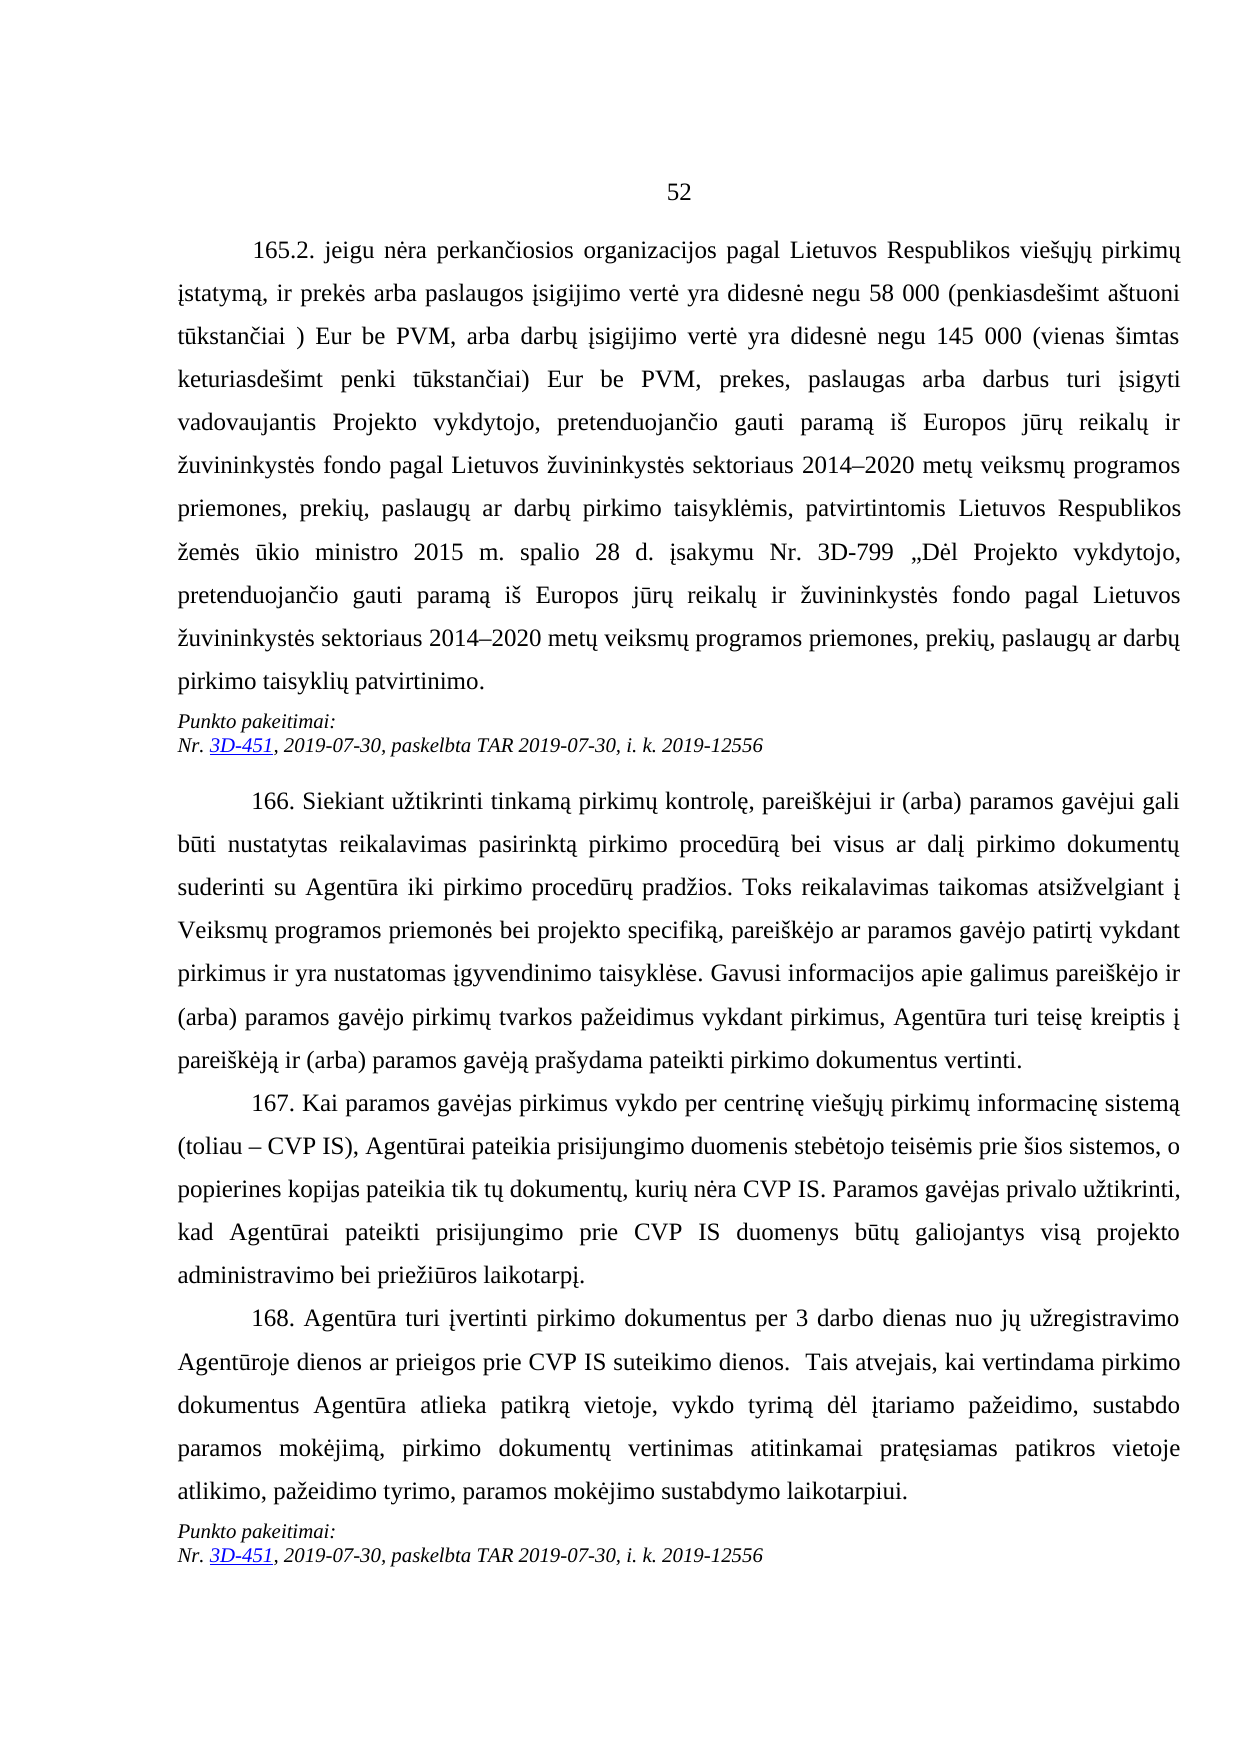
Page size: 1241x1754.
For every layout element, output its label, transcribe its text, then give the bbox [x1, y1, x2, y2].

text Nr. 3D-451, 2019-07-30, paskelbta TAR 2019-07-30, i. k. 2019-12556 [177, 733, 1181, 757]
text Punkto pakeitimai: [177, 709, 1181, 733]
text 167. Kai paramos gavėjas pirkimus vykdo per centrinę viešųjų pirkimų informacinę sistemą (toliau – CVP IS), Agentūrai pateikia prisijungimo duomenis stebėtojo teisėmis prie šios sistemos, o popierines kopijas pateikia tik tų dokumentų, kurių nėra CVP IS. Paramos gavėjas privalo užtikrinti, kad Agentūrai pateikti prisijungimo prie CVP IS duomenys būtų galiojantys visą projekto administravimo bei priežiūros laikotarpį. [177, 1088, 1181, 1289]
text Punkto pakeitimai: [177, 1519, 1181, 1543]
text Nr. 3D-451, 2019-07-30, paskelbta TAR 2019-07-30, i. k. 2019-12556 [177, 1543, 1181, 1567]
text 165.2. jeigu nėra perkančiosios organizacijos pagal Lietuvos Respublikos viešųjų pirkimų įstatymą, ir prekės arba paslaugos įsigijimo vertė yra didesnė negu 58 000 (penkiasdešimt aštuoni tūkstančiai ) Eur be PVM, arba darbų įsigijimo vertė yra didesnė negu 145 000 (vienas šimtas keturiasdešimt penki tūkstančiai) Eur be PVM, prekes, paslaugas arba darbus turi įsigyti vadovaujantis Projekto vykdytojo, pretenduojančio gauti paramą iš Europos jūrų reikalų ir žuvininkystės fondo pagal Lietuvos žuvininkystės sektoriaus 2014–2020 metų veiksmų programos priemones, prekių, paslaugų ar darbų pirkimo taisyklėmis, patvirtintomis Lietuvos Respublikos žemės ūkio ministro 2015 m. spalio 28 d. įsakymu Nr. 3D-799 „Dėl Projekto vykdytojo, pretenduojančio gauti paramą iš Europos jūrų reikalų ir žuvininkystės fondo pagal Lietuvos žuvininkystės sektoriaus 2014–2020 metų veiksmų programos priemones, prekių, paslaugų ar darbų pirkimo taisyklių patvirtinimo. [177, 235, 1181, 695]
text 168. Agentūra turi įvertinti pirkimo dokumentus per 3 darbo dienas nuo jų užregistravimo Agentūroje dienos ar prieigos prie CVP IS suteikimo dienos. Tais atvejais, kai vertindama pirkimo dokumentus Agentūra atlieka patikrą vietoje, vykdo tyrimą dėl įtariamo pažeidimo, sustabdo paramos mokėjimą, pirkimo dokumentų vertinimas atitinkamai pratęsiamas patikros vietoje atlikimo, pažeidimo tyrimo, paramos mokėjimo sustabdymo laikotarpiui. [177, 1303, 1181, 1505]
text 166. Siekiant užtikrinti tinkamą pirkimų kontrolę, pareiškėjui ir (arba) paramos gavėjui gali būti nustatytas reikalavimas pasirinktą pirkimo procedūrą bei visus ar dalį pirkimo dokumentų suderinti su Agentūra iki pirkimo procedūrų pradžios. Toks reikalavimas taikomas atsižvelgiant į Veiksmų programos priemonės bei projekto specifiką, pareiškėjo ar paramos gavėjo patirtį vykdant pirkimus ir yra nustatomas įgyvendinimo taisyklėse. Gavusi informacijos apie galimus pareiškėjo ir (arba) paramos gavėjo pirkimų tvarkos pažeidimus vykdant pirkimus, Agentūra turi teisę kreiptis į pareiškėją ir (arba) paramos gavėją prašydama pateikti pirkimo dokumentus vertinti. [177, 786, 1181, 1073]
